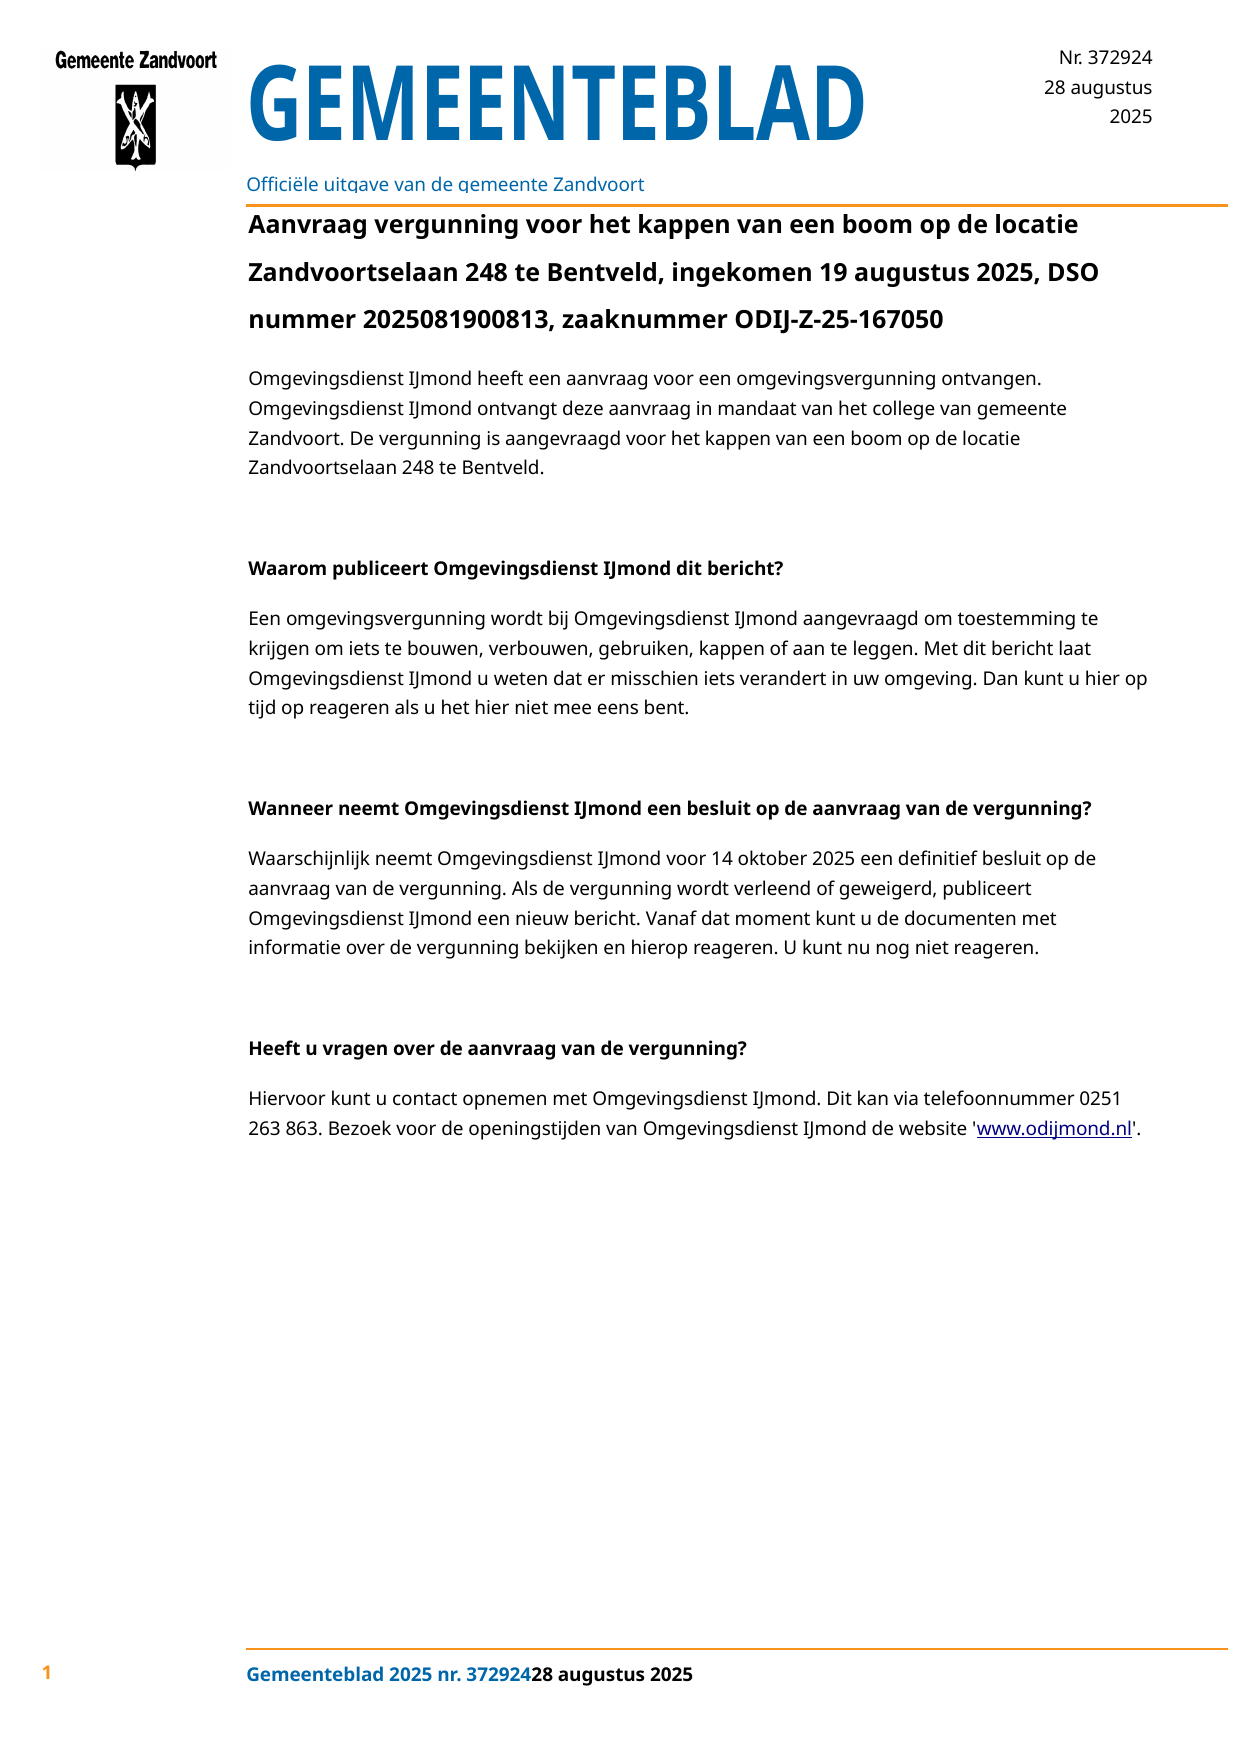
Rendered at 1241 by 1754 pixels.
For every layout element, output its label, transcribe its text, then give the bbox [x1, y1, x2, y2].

text Waarschijnlijk neemt Omgevingsdienst IJmond voor 14 oktober 2025 een definitief besluit op de aanvraag van de vergunning. Als de vergunning wordt verleend of geweigerd, publiceert Omgevingsdienst IJmond een nieuw bericht. Vanaf dat moment kunt u de documenten met informatie over de vergunning bekijken en hierop reageren. U kunt nu nog niet reageren. [248, 846, 1152, 960]
text Omgevingsdienst IJmond heeft een aanvraag voor een omgevingsvergunning ontvangen. Omgevingsdienst IJmond ontvangt deze aanvraag in mandaat van het college van gemeente Zandvoort. De vergunning is aangevraagd voor het kappen van een boom op de locatie Zandvoortselaan 248 te Bentveld. [248, 366, 1152, 480]
text Waarom publiceert Omgevingsdienst IJmond dit bericht? [248, 555, 1152, 581]
text Een omgevingsvergunning wordt bij Omgevingsdienst IJmond aangevraagd om toestemming te krijgen om iets te bouwen, verbouwen, gebruiken, kappen of aan te leggen. Met dit bericht laat Omgevingsdienst IJmond u weten dat er misschien iets verandert in uw omgeving. Dan kunt u hier op tijd op reageren als u het hier niet mee eens bent. [248, 606, 1152, 720]
text Wanneer neemt Omgevingsdienst IJmond een besluit op de aanvraag van de vergunning? [248, 795, 1152, 821]
text Heeft u vragen over de aanvraag van de vergunning? [248, 1035, 1152, 1061]
text Hiervoor kunt u contact opnemen met Omgevingsdienst IJmond. Dit kan via telefoonnummer 0251 263 863. Bezoek voor de openingstijden van Omgevingsdienst IJmond de website 'www.odijmond.nl'. [248, 1086, 1152, 1141]
text Aanvraag vergunning voor het kappen van een boom op de locatie Zandvoortselaan 248 te Bentveld, ingekomen 19 augustus 2025, DSO nummer 2025081900813, zaaknummer ODIJ-Z-25-167050 [248, 207, 1152, 336]
picture [41, 47, 231, 172]
